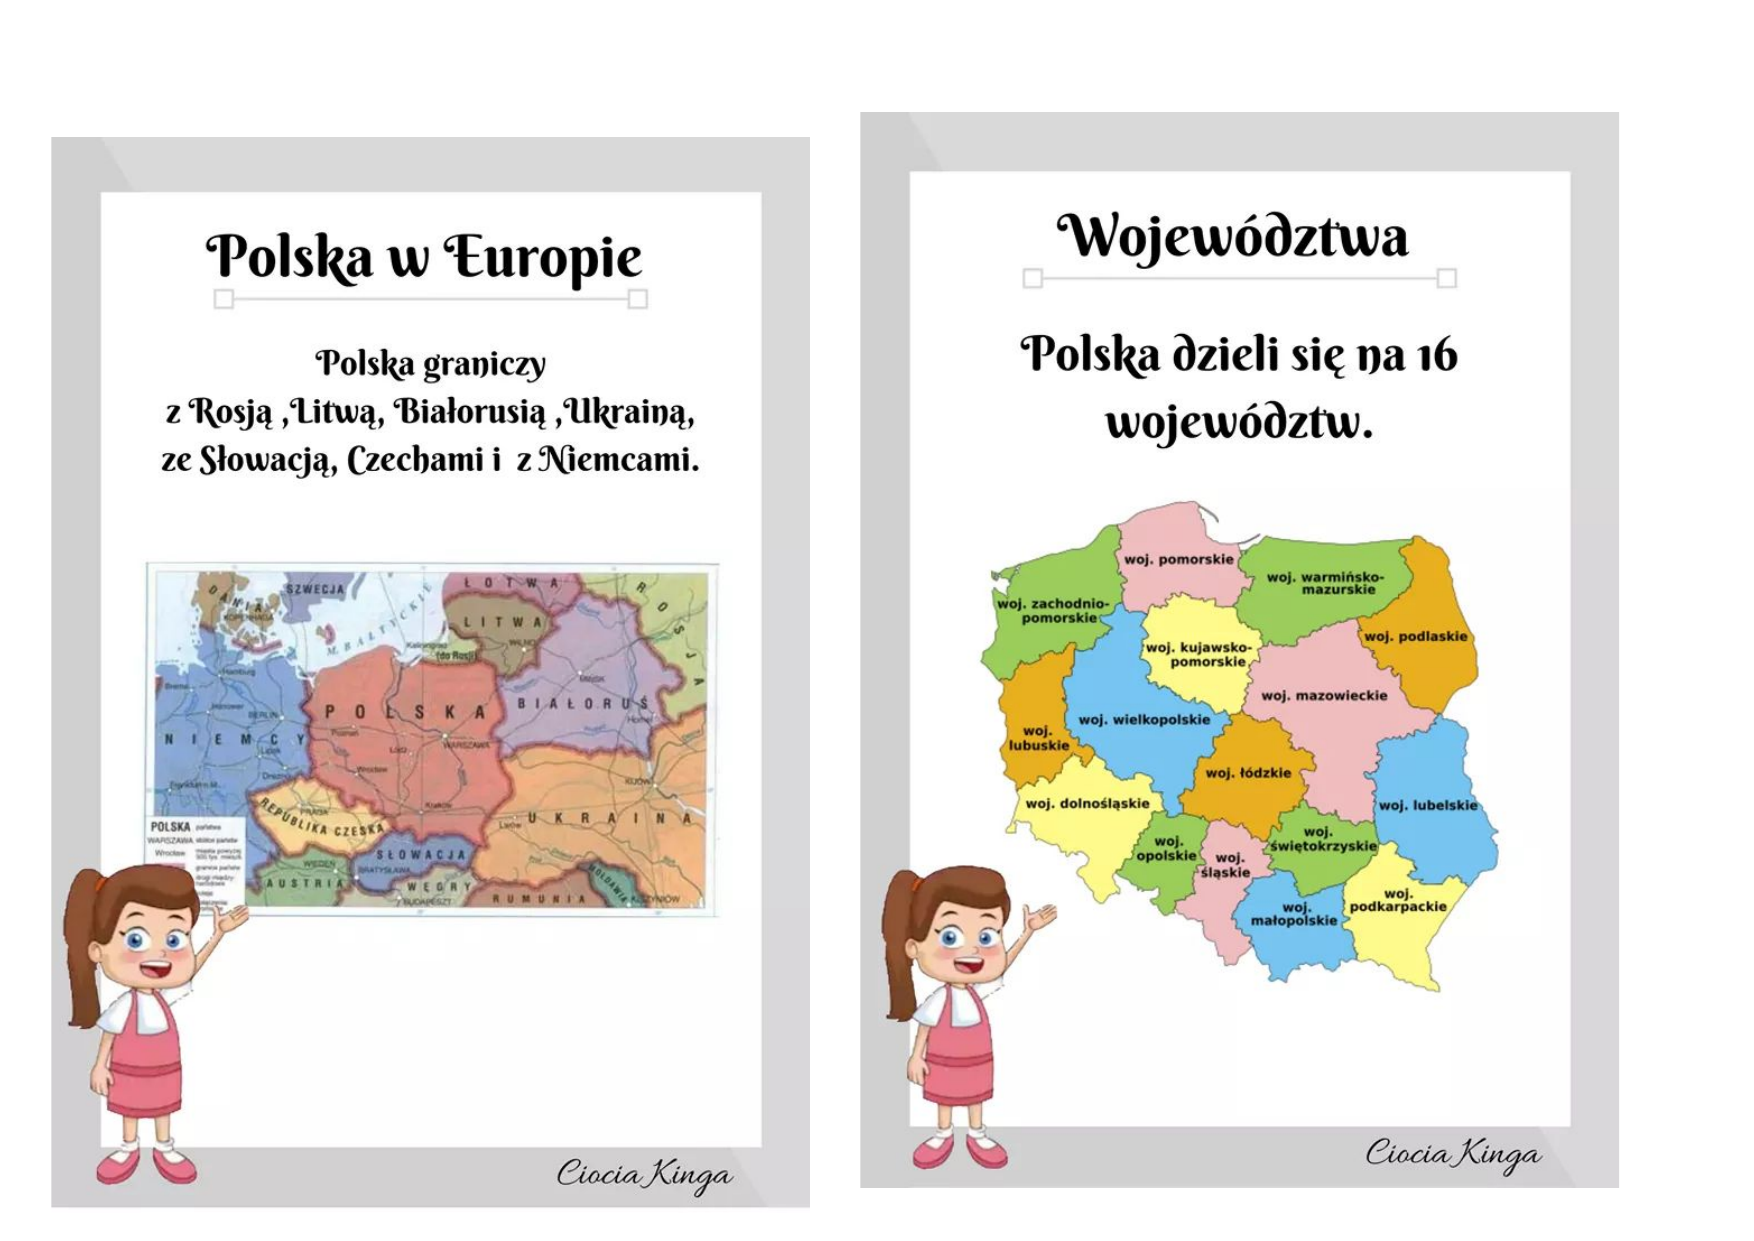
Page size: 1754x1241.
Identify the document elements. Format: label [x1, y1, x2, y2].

picture [860, 112, 1620, 1188]
picture [51, 137, 810, 1213]
